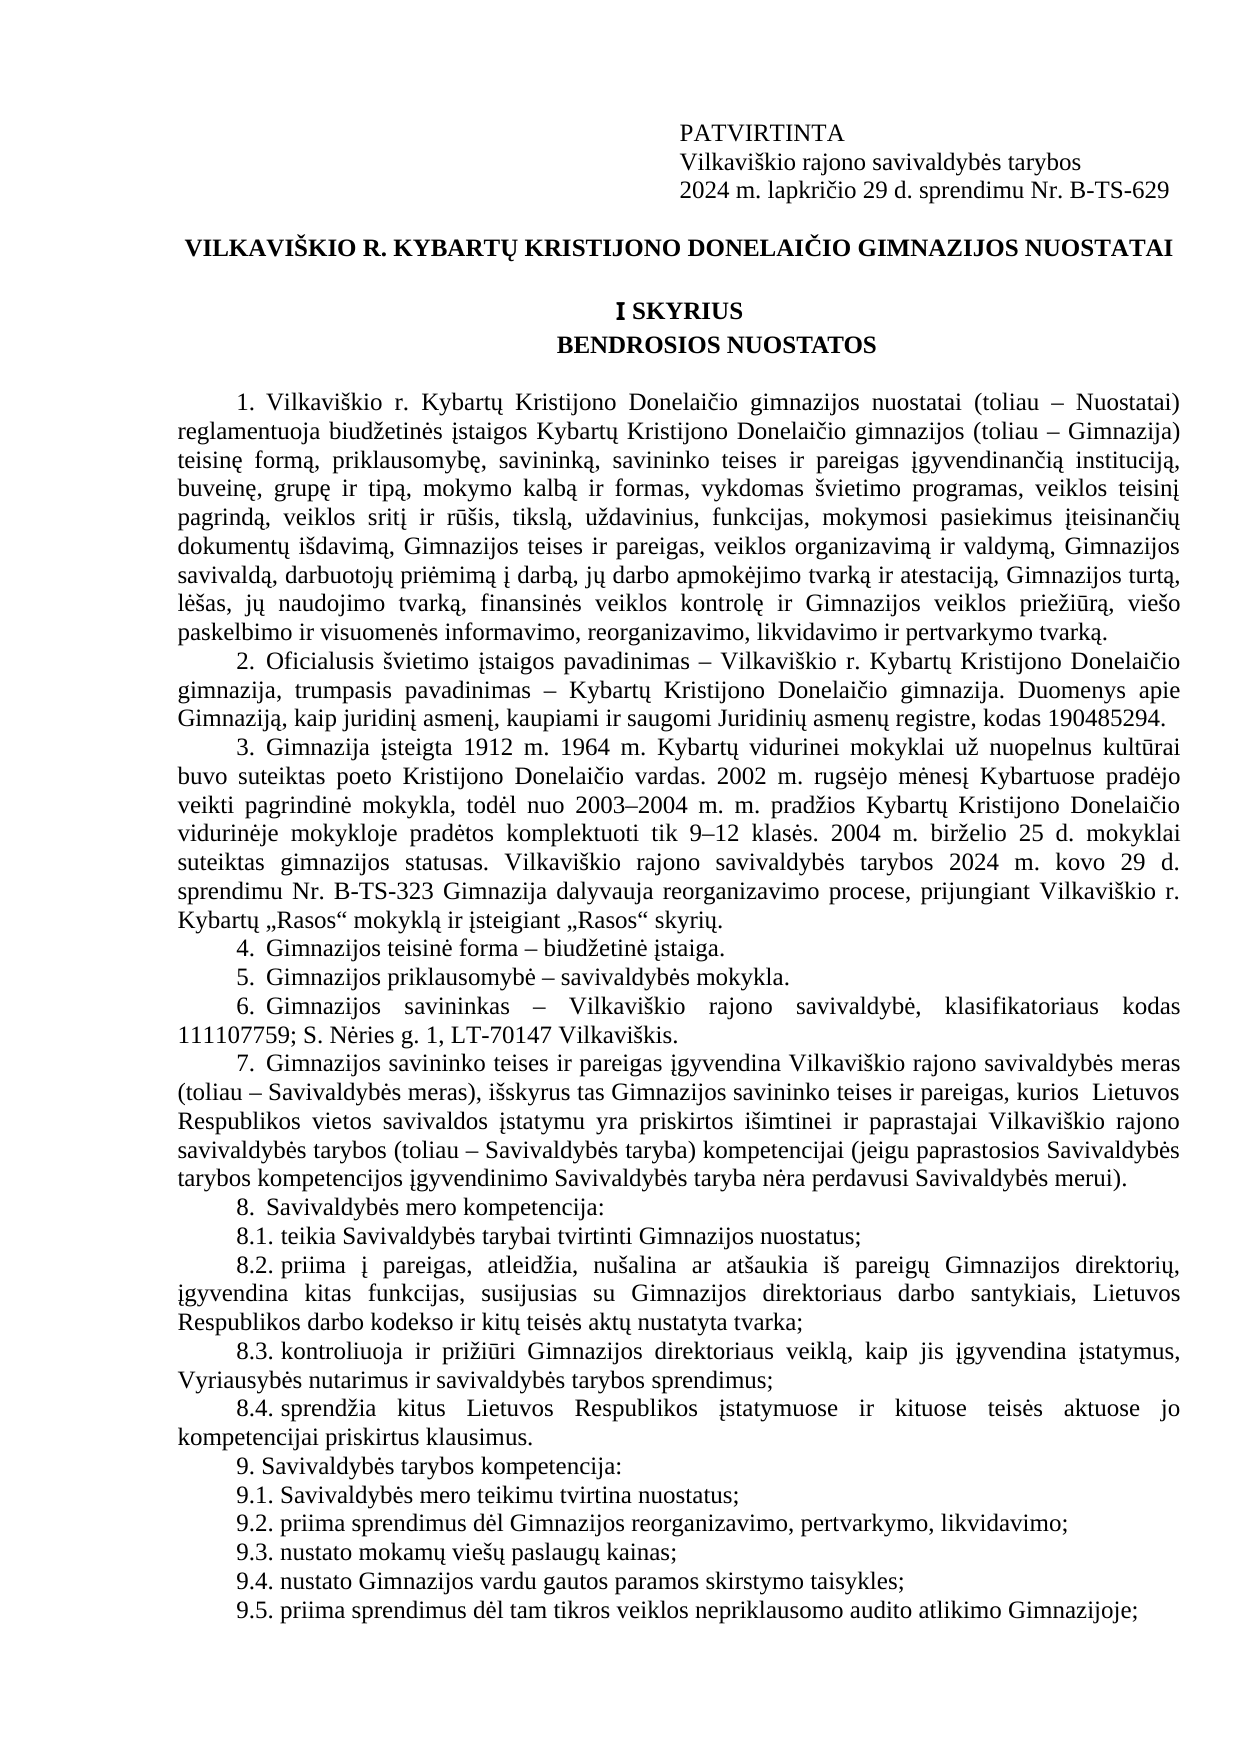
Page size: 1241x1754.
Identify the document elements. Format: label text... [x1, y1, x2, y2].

text PATVIRTINTA [177, 118, 1181, 147]
subtitle I SKYRIUS [177, 291, 1181, 327]
text 1. Vilkaviškio r. Kybartų Kristijono Donelaičio gimnazijos nuostatai (toliau – Nuostatai) reglamentuoja biudžetinės įstaigos Kybartų Kristijono Donelaičio gimnazijos (toliau – Gimnazija) teisinę formą, priklausomybę, savininką, savininko teises ir pareigas įgyvendinančią instituciją, buveinę, grupę ir tipą, mokymo kalbą ir formas, vykdomas švietimo programas, veiklos teisinį pagrindą, veiklos sritį ir rūšis, tikslą, uždavinius, funkcijas, mokymosi pasiekimus įteisinančių dokumentų išdavimą, Gimnazijos teises ir pareigas, veiklos organizavimą ir valdymą, Gimnazijos savivaldą, darbuotojų priėmimą į darbą, jų darbo apmokėjimo tvarką ir atestaciją, Gimnazijos turtą, lėšas, jų naudojimo tvarką, finansinės veiklos kontrolę ir Gimnazijos veiklos priežiūrą, viešo paskelbimo ir visuomenės informavimo, reorganizavimo, likvidavimo ir pertvarkymo tvarką. [177, 387, 1181, 646]
text 9. Savivaldybės tarybos kompetencija: [177, 1451, 1181, 1480]
text 5. Gimnazijos priklausomybė – savivaldybės mokykla. [177, 962, 1181, 991]
text Vilkaviškio rajono savivaldybės tarybos [177, 147, 1181, 176]
text 6. Gimnazijos savininkas – Vilkaviškio rajono savivaldybė, klasifikatoriaus kodas 111107759; S. Nėries g. 1, LT-70147 Vilkaviškis. [177, 991, 1181, 1048]
text 9.3. nustato mokamų viešų paslaugų kainas; [177, 1537, 1181, 1566]
text 8.3. kontroliuoja ir prižiūri Gimnazijos direktoriaus veiklą, kaip jis įgyvendina įstatymus, Vyriausybės nutarimus ir savivaldybės tarybos sprendimus; [177, 1336, 1181, 1393]
text 8.4. sprendžia kitus Lietuvos Respublikos įstatymuose ir kituose teisės aktuose jo kompetencijai priskirtus klausimus. [177, 1393, 1181, 1451]
text 3. Gimnazija įsteigta 1912 m. 1964 m. Kybartų vidurinei mokyklai už nuopelnus kultūrai buvo suteiktas poeto Kristijono Donelaičio vardas. 2002 m. rugsėjo mėnesį Kybartuose pradėjo veikti pagrindinė mokykla, todėl nuo 2003–2004 m. m. pradžios Kybartų Kristijono Donelaičio vidurinėje mokykloje pradėtos komplektuoti tik 9–12 klasės. 2004 m. birželio 25 d. mokyklai suteiktas gimnazijos statusas. Vilkaviškio rajono savivaldybės tarybos 2024 m. kovo 29 d. sprendimu Nr. B-TS-323 Gimnazija dalyvauja reorganizavimo procese, prijungiant Vilkaviškio r. Kybartų „Rasos“ mokyklą ir įsteigiant „Rasos“ skyrių. [177, 732, 1181, 933]
text 9.5. priima sprendimus dėl tam tikros veiklos nepriklausomo audito atlikimo Gimnazijoje; [177, 1595, 1181, 1623]
text 8.2. priima į pareigas, atleidžia, nušalina ar atšaukia iš pareigų Gimnazijos direktorių, įgyvendina kitas funkcijas, susijusias su Gimnazijos direktoriaus darbo santykiais, Lietuvos Respublikos darbo kodekso ir kitų teisės aktų nustatyta tvarka; [177, 1250, 1181, 1336]
text 2024 m. lapkričio 29 d. sprendimu Nr. B-TS-629 [177, 176, 1181, 204]
text 7. Gimnazijos savininko teises ir pareigas įgyvendina Vilkaviškio rajono savivaldybės meras (toliau – Savivaldybės meras), išskyrus tas Gimnazijos savininko teises ir pareigas, kurios Lietuvos Respublikos vietos savivaldos įstatymu yra priskirtos išimtinei ir paprastajai Vilkaviškio rajono savivaldybės tarybos (toliau – Savivaldybės taryba) kompetencijai (jeigu paprastosios Savivaldybės tarybos kompetencijos įgyvendinimo Savivaldybės taryba nėra perdavusi Savivaldybės merui). [177, 1048, 1181, 1192]
subtitle BENDROSIOS NUOSTATOS [252, 327, 1181, 358]
text 8. Savivaldybės mero kompetencija: [177, 1192, 1181, 1221]
text 9.1. Savivaldybės mero teikimu tvirtina nuostatus; [177, 1480, 1181, 1508]
text 4. Gimnazijos teisinė forma – biudžetinė įstaiga. [177, 933, 1181, 962]
text 8.1. teikia Savivaldybės tarybai tvirtinti Gimnazijos nuostatus; [177, 1221, 1181, 1250]
text VILKAVIŠKIO R. KYBARTŲ KRISTIJONO DONELAIČIO GIMNAZIJOS NUOSTATAI [177, 233, 1181, 262]
text 9.2. priima sprendimus dėl Gimnazijos reorganizavimo, pertvarkymo, likvidavimo; [177, 1508, 1181, 1537]
text 2. Oficialusis švietimo įstaigos pavadinimas – Vilkaviškio r. Kybartų Kristijono Donelaičio gimnazija, trumpasis pavadinimas – Kybartų Kristijono Donelaičio gimnazija. Duomenys apie Gimnaziją, kaip juridinį asmenį, kaupiami ir saugomi Juridinių asmenų registre, kodas 190485294. [177, 646, 1181, 732]
text 9.4. nustato Gimnazijos vardu gautos paramos skirstymo taisykles; [177, 1566, 1181, 1595]
